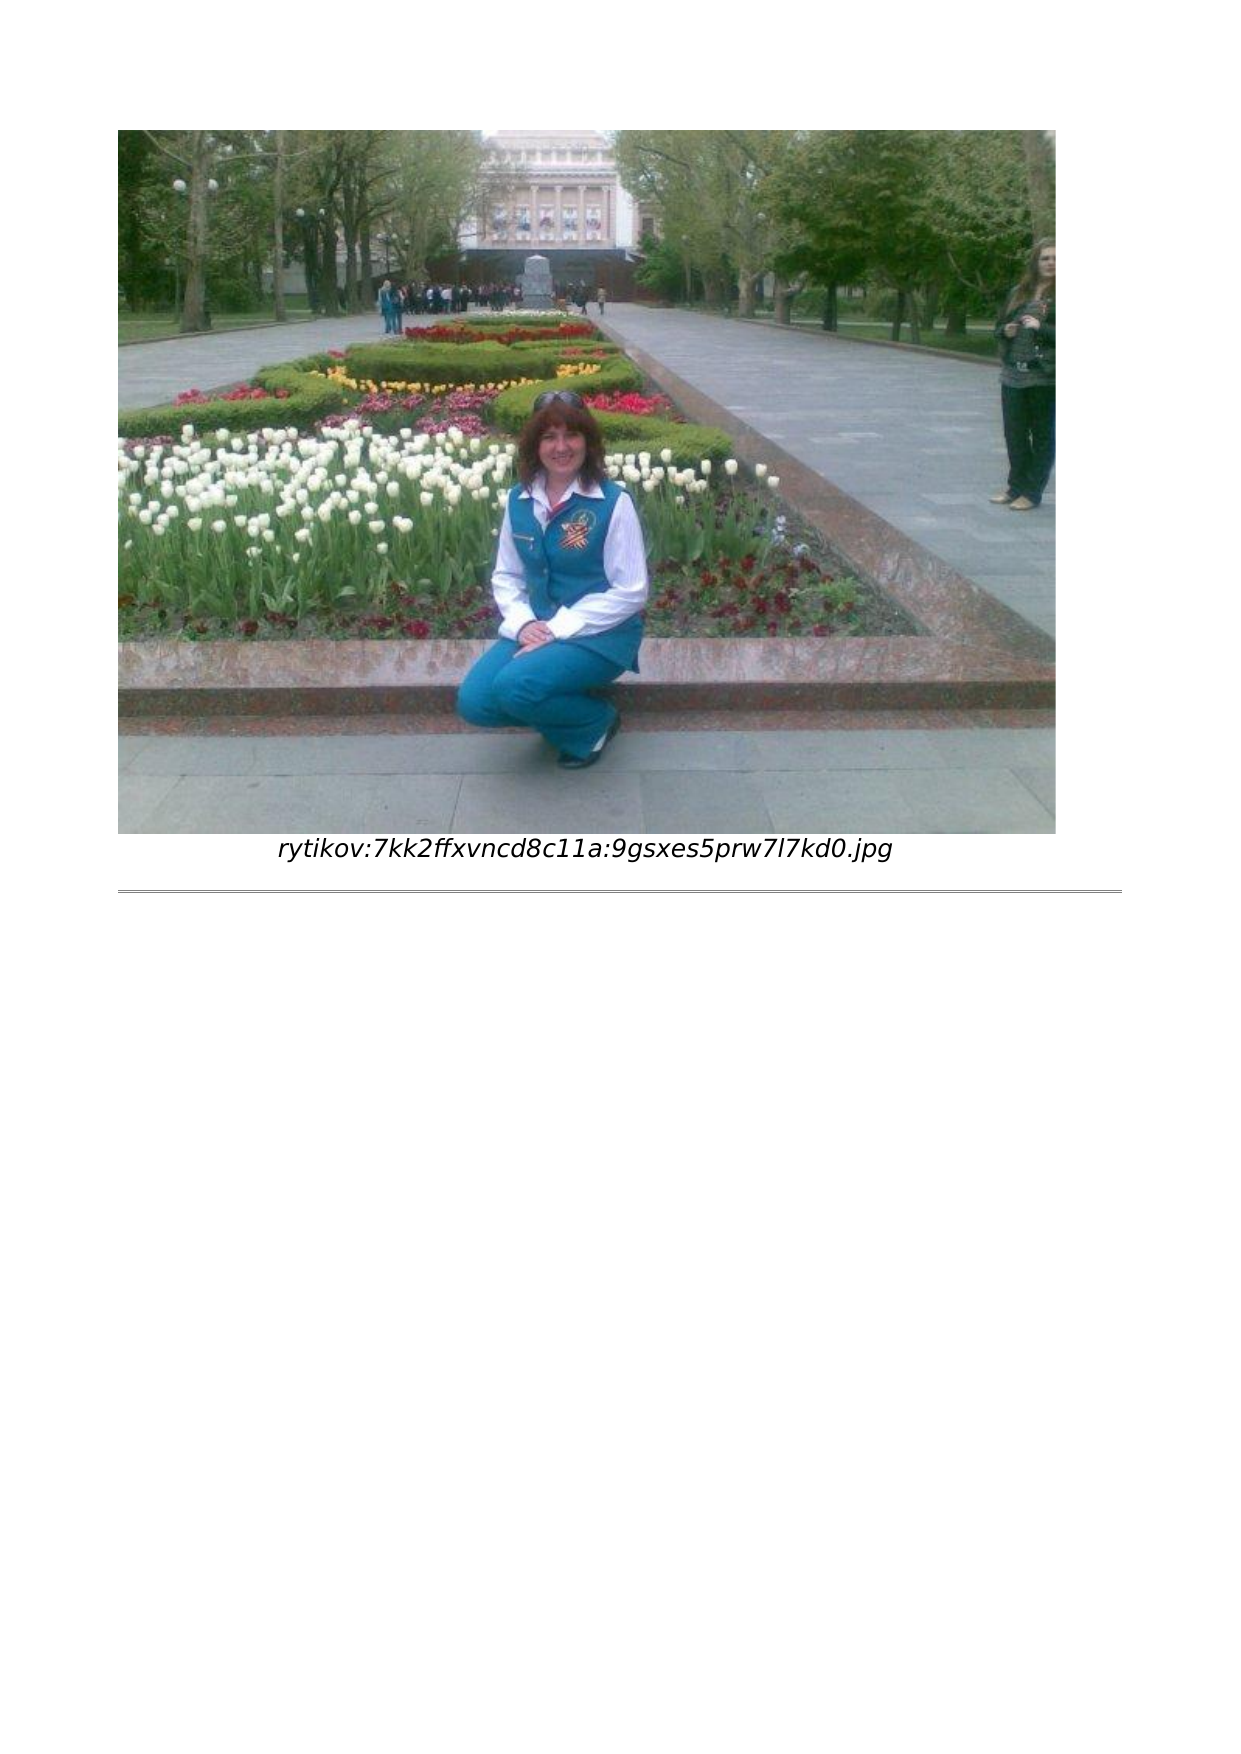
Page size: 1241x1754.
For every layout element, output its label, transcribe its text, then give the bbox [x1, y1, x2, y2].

text rytikov:7kk2ffxvncd8c11a:9gsxes5prw7l7kd0.jpg [118, 834, 1056, 863]
picture [118, 130, 1056, 834]
